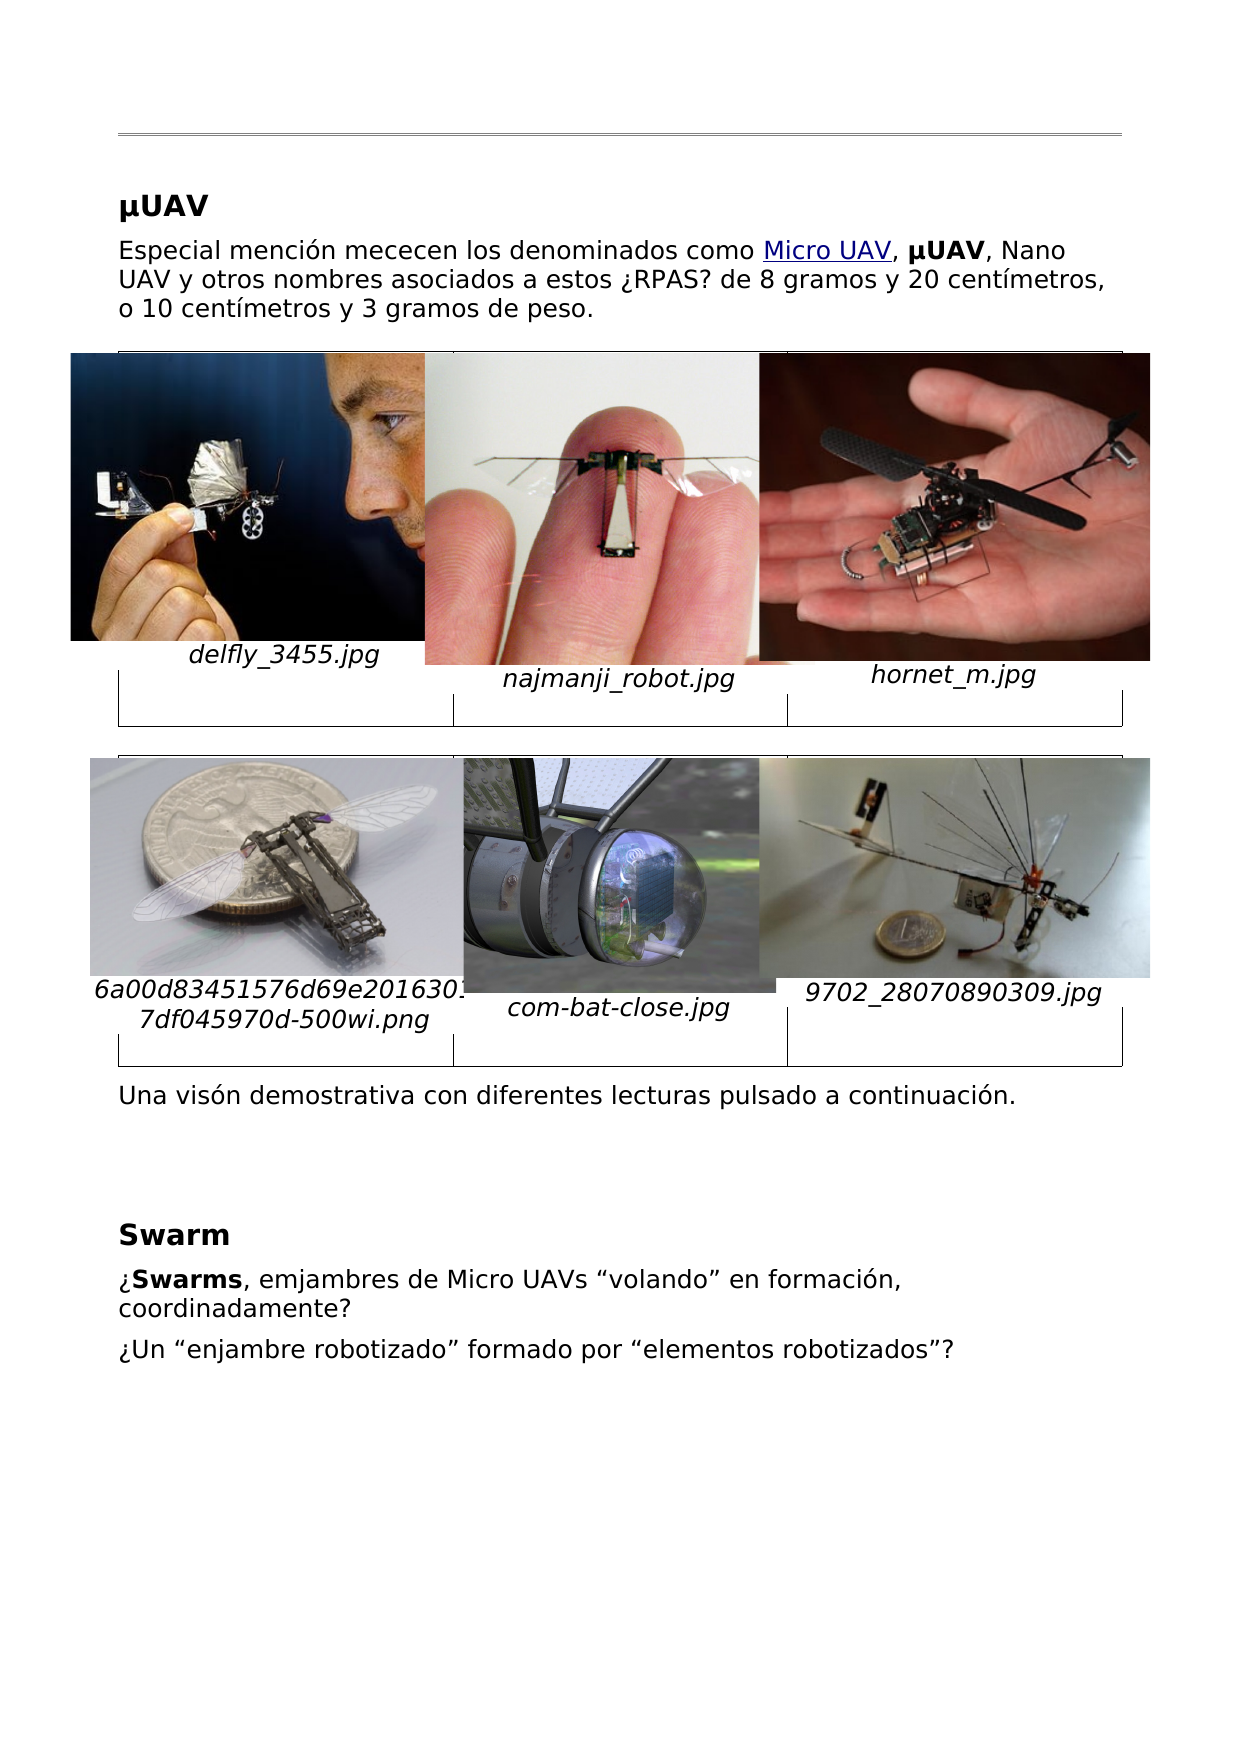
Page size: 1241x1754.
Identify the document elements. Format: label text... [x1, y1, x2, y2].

table_header [759, 661, 1150, 726]
subtitle μUAV [118, 189, 1122, 223]
text ¿Swarms, emjambres de Micro UAVs “volando” en formación, coordinadamente? [118, 1265, 1122, 1323]
table_header [90, 976, 481, 1066]
table_header [71, 641, 453, 726]
table_header [425, 665, 815, 726]
table_header [759, 978, 1150, 1066]
table_header [454, 993, 787, 1066]
picture [70, 353, 1150, 665]
text ¿Un “enjambre robotizado” formado por “elementos robotizados”? [118, 1336, 1122, 1365]
picture [90, 758, 1150, 993]
text Especial mención mececen los denominados como Micro UAV, μUAV, Nano UAV y otros nombres asociados a estos ¿RPAS? de 8 gramos y 20 centímetros, o 10 centímetros y 3 gramos de peso. [118, 236, 1122, 323]
text Una visón demostrativa con diferentes lecturas pulsado a continuación. [118, 1081, 1122, 1110]
subtitle Swarm [118, 1218, 1122, 1252]
